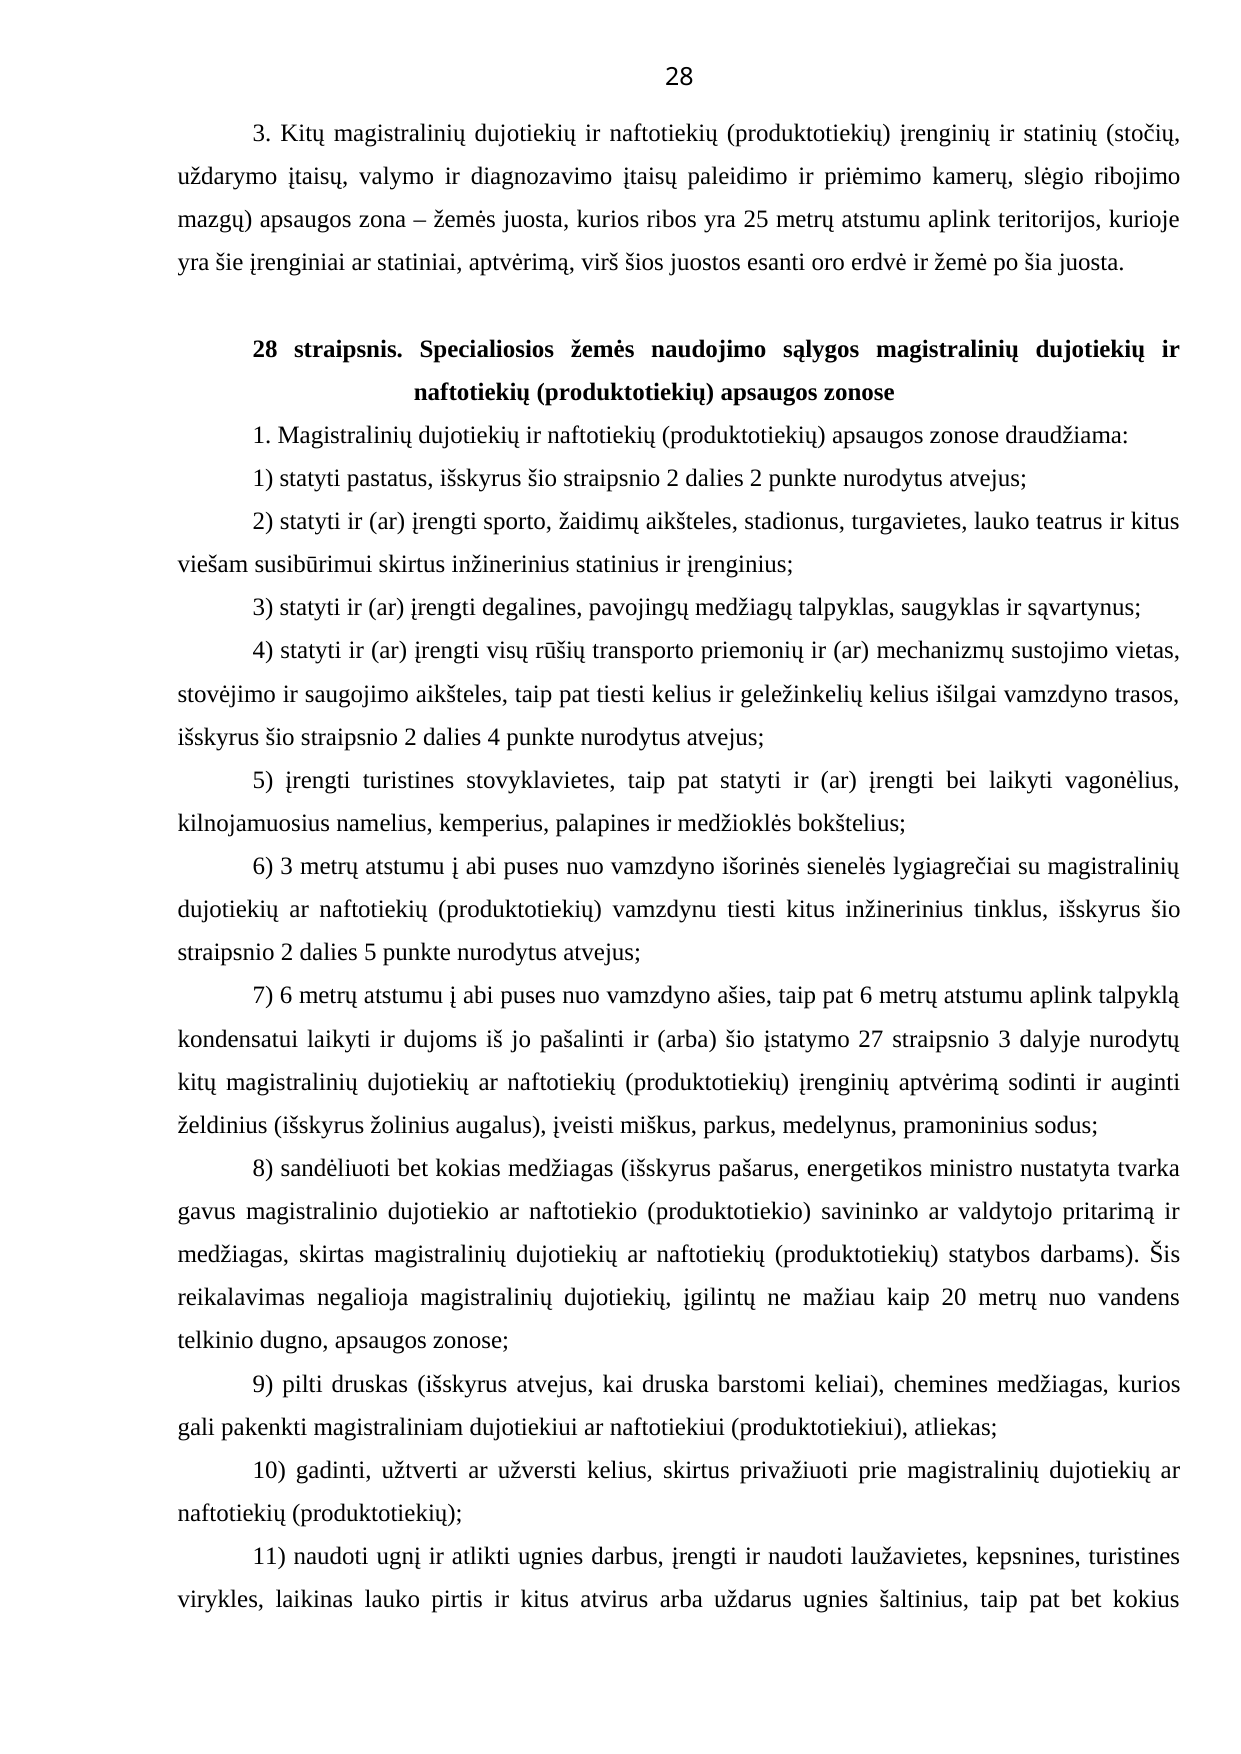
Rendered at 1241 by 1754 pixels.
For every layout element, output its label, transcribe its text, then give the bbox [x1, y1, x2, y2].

text 11) naudoti ugnį ir atlikti ugnies darbus, įrengti ir naudoti laužavietes, kepsnines, turistines virykles, laikinas lauko pirtis ir kitus atvirus arba uždarus ugnies šaltinius, taip pat bet kokius [177, 1541, 1181, 1613]
text 3) statyti ir (ar) įrengti degalines, pavojingų medžiagų talpyklas, saugyklas ir sąvartynus; [177, 592, 1181, 621]
text 1. Magistralinių dujotiekių ir naftotiekių (produktotiekių) apsaugos zonose draudžiama: [177, 420, 1181, 449]
text 1) statyti pastatus, išskyrus šio straipsnio 2 dalies 2 punkte nurodytus atvejus; [177, 463, 1181, 492]
text 3. Kitų magistralinių dujotiekių ir naftotiekių (produktotiekių) įrenginių ir statinių (stočių, uždarymo įtaisų, valymo ir diagnozavimo įtaisų paleidimo ir priėmimo kamerų, slėgio ribojimo mazgų) apsaugos zona – žemės juosta, kurios ribos yra 25 metrų atstumu aplink teritorijos, kurioje yra šie įrenginiai ar statiniai, aptvėrimą, virš šios juostos esanti oro erdvė ir žemė po šia juosta. [177, 118, 1181, 276]
text 6) 3 metrų atstumu į abi puses nuo vamzdyno išorinės sienelės lygiagrečiai su magistralinių dujotiekių ar naftotiekių (produktotiekių) vamzdynu tiesti kitus inžinerinius tinklus, išskyrus šio straipsnio 2 dalies 5 punkte nurodytus atvejus; [177, 851, 1181, 966]
text 5) įrengti turistines stovyklavietes, taip pat statyti ir (ar) įrengti bei laikyti vagonėlius, kilnojamuosius namelius, kemperius, palapines ir medžioklės bokštelius; [177, 765, 1181, 837]
text 9) pilti druskas (išskyrus atvejus, kai druska barstomi keliai), chemines medžiagas, kurios gali pakenkti magistraliniam dujotiekiui ar naftotiekiui (produktotiekiui), atliekas; [177, 1369, 1181, 1441]
text 10) gadinti, užtverti ar užversti kelius, skirtus privažiuoti prie magistralinių dujotiekių ar naftotiekių (produktotiekių); [177, 1455, 1181, 1527]
text 7) 6 metrų atstumu į abi puses nuo vamzdyno ašies, taip pat 6 metrų atstumu aplink talpyklą kondensatui laikyti ir dujoms iš jo pašalinti ir (arba) šio įstatymo 27 straipsnio 3 dalyje nurodytų kitų magistralinių dujotiekių ar naftotiekių (produktotiekių) įrenginių aptvėrimą sodinti ir auginti želdinius (išskyrus žolinius augalus), įveisti miškus, parkus, medelynus, pramoninius sodus; [177, 981, 1181, 1139]
text 2) statyti ir (ar) įrengti sporto, žaidimų aikšteles, stadionus, turgavietes, lauko teatrus ir kitus viešam susibūrimui skirtus inžinerinius statinius ir įrenginius; [177, 506, 1181, 578]
text 28 straipsnis. Specialiosios žemės naudojimo sąlygos magistralinių dujotiekių ir naftotiekių (produktotiekių) apsaugos zonose [252, 334, 1181, 406]
text 8) sandėliuoti bet kokias medžiagas (išskyrus pašarus, energetikos ministro nustatyta tvarka gavus magistralinio dujotiekio ar naftotiekio (produktotiekio) savininko ar valdytojo pritarimą ir medžiagas, skirtas magistralinių dujotiekių ar naftotiekių (produktotiekių) statybos darbams). Šis reikalavimas negalioja magistralinių dujotiekių, įgilintų ne mažiau kaip 20 metrų nuo vandens telkinio dugno, apsaugos zonose; [177, 1153, 1181, 1354]
text 4) statyti ir (ar) įrengti visų rūšių transporto priemonių ir (ar) mechanizmų sustojimo vietas, stovėjimo ir saugojimo aikšteles, taip pat tiesti kelius ir geležinkelių kelius išilgai vamzdyno trasos, išskyrus šio straipsnio 2 dalies 4 punkte nurodytus atvejus; [177, 636, 1181, 751]
